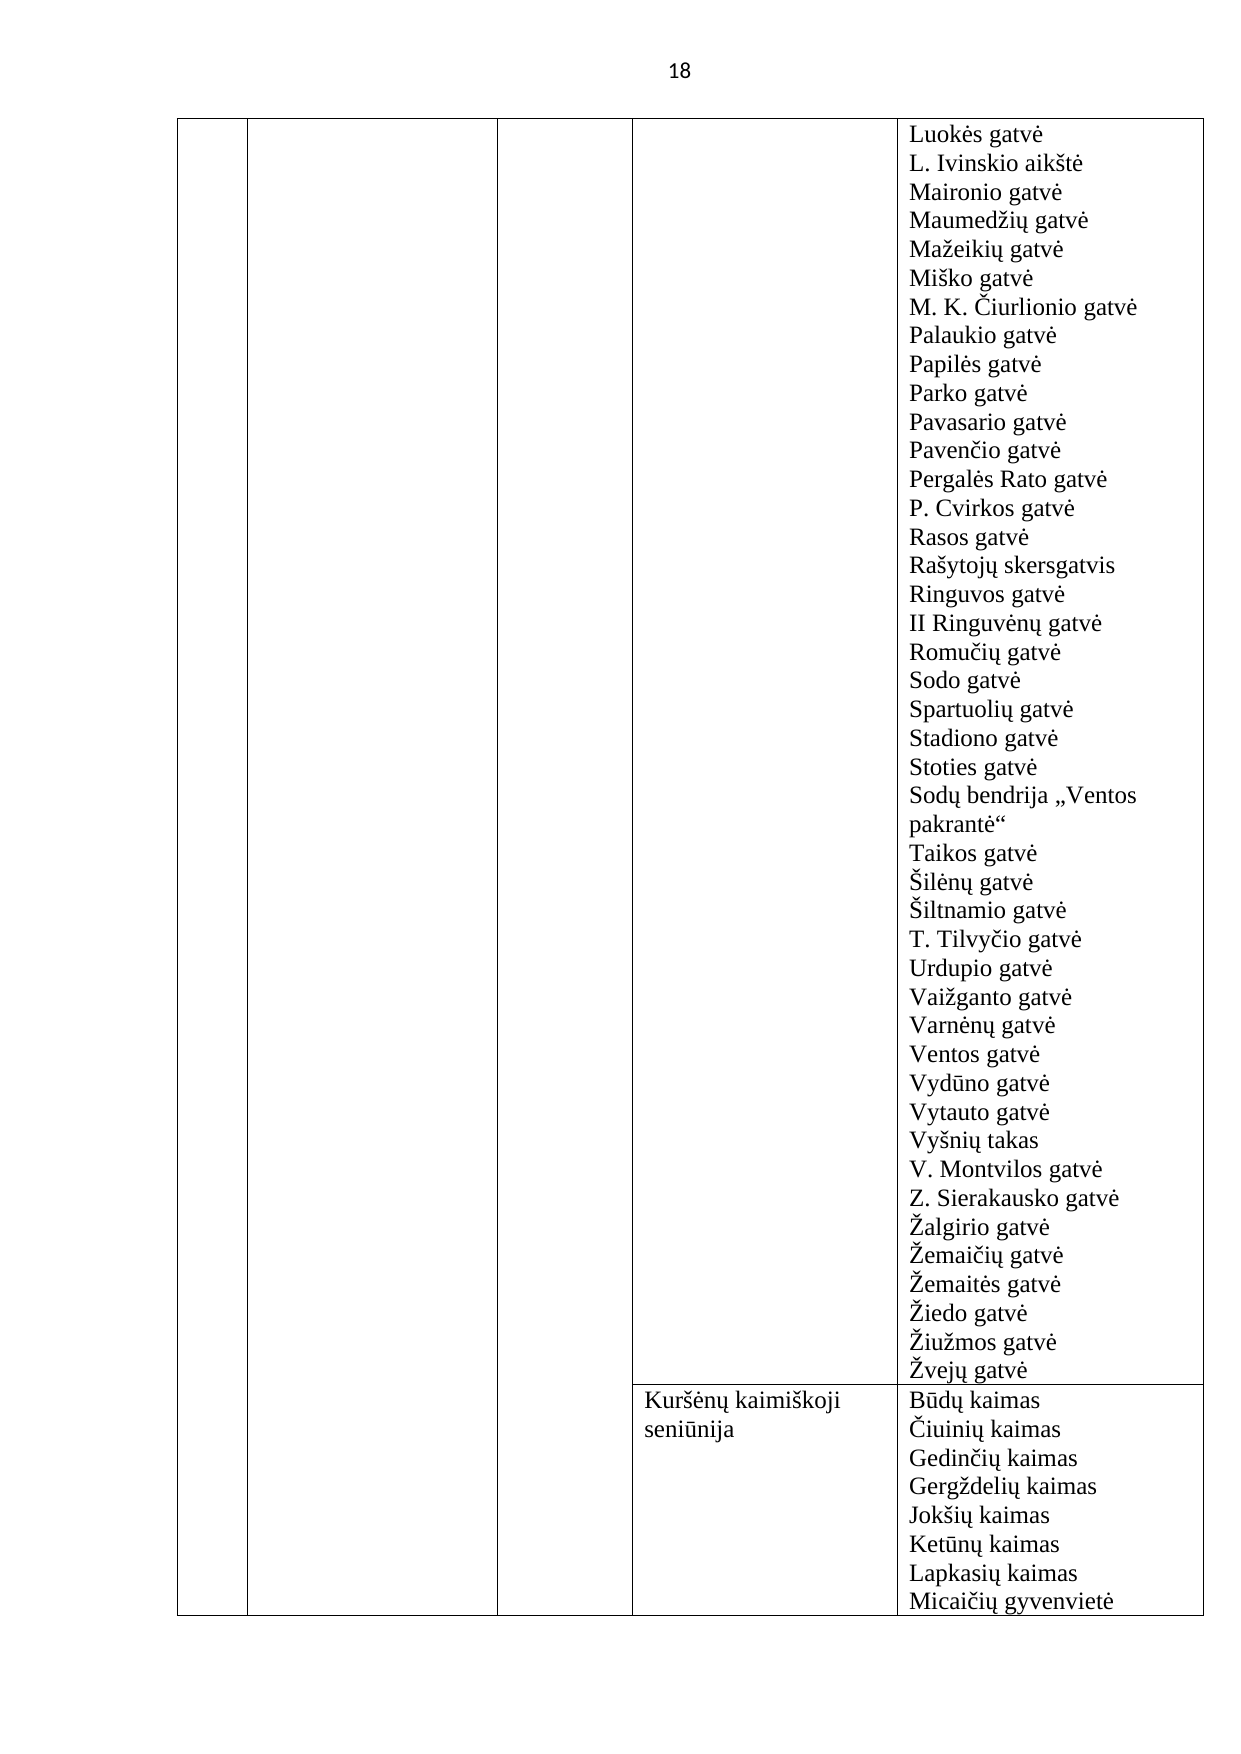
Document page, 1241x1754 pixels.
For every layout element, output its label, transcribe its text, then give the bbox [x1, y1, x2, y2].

table_cell Būdų kaimas Čiuinių kaimas Gedinčių kaimas Gergždelių kaimas Jokšių kaimas Ketūnų kaimas Lapkasių kaimas Micaičių gyvenvietė [898, 1385, 1203, 1615]
table_cell Kuršėnų kaimiškoji seniūnija [633, 1385, 897, 1615]
table_cell Luokės gatvė L. Ivinskio aikštė Maironio gatvė Maumedžių gatvė Mažeikių gatvė Miško gatvė M. K. Čiurlionio gatvė Palaukio gatvė Papilės gatvė Parko gatvė Pavasario gatvė Pavenčio gatvė Pergalės Rato gatvė P. Cvirkos gatvė Rasos gatvė Rašytojų skersgatvis Ringuvos gatvė II Ringuvėnų gatvė Romučių gatvė Sodo gatvė Spartuolių gatvė Stadiono gatvė Stoties gatvė Sodų bendrija „Ventos pakrantė“ Taikos gatvė Šilėnų gatvė Šiltnamio gatvė T. Tilvyčio gatvė Urdupio gatvė Vaižganto gatvė Varnėnų gatvė Ventos gatvė Vydūno gatvė Vytauto gatvė Vyšnių takas V. Montvilos gatvė Z. Sierakausko gatvė Žalgirio gatvė Žemaičių gatvė Žemaitės gatvė Žiedo gatvė Žiužmos gatvė Žvejų gatvė [898, 119, 1203, 1384]
table_cell [248, 119, 497, 1615]
table_cell [633, 119, 897, 1384]
table_cell [178, 119, 247, 1615]
table_cell [498, 119, 632, 1615]
